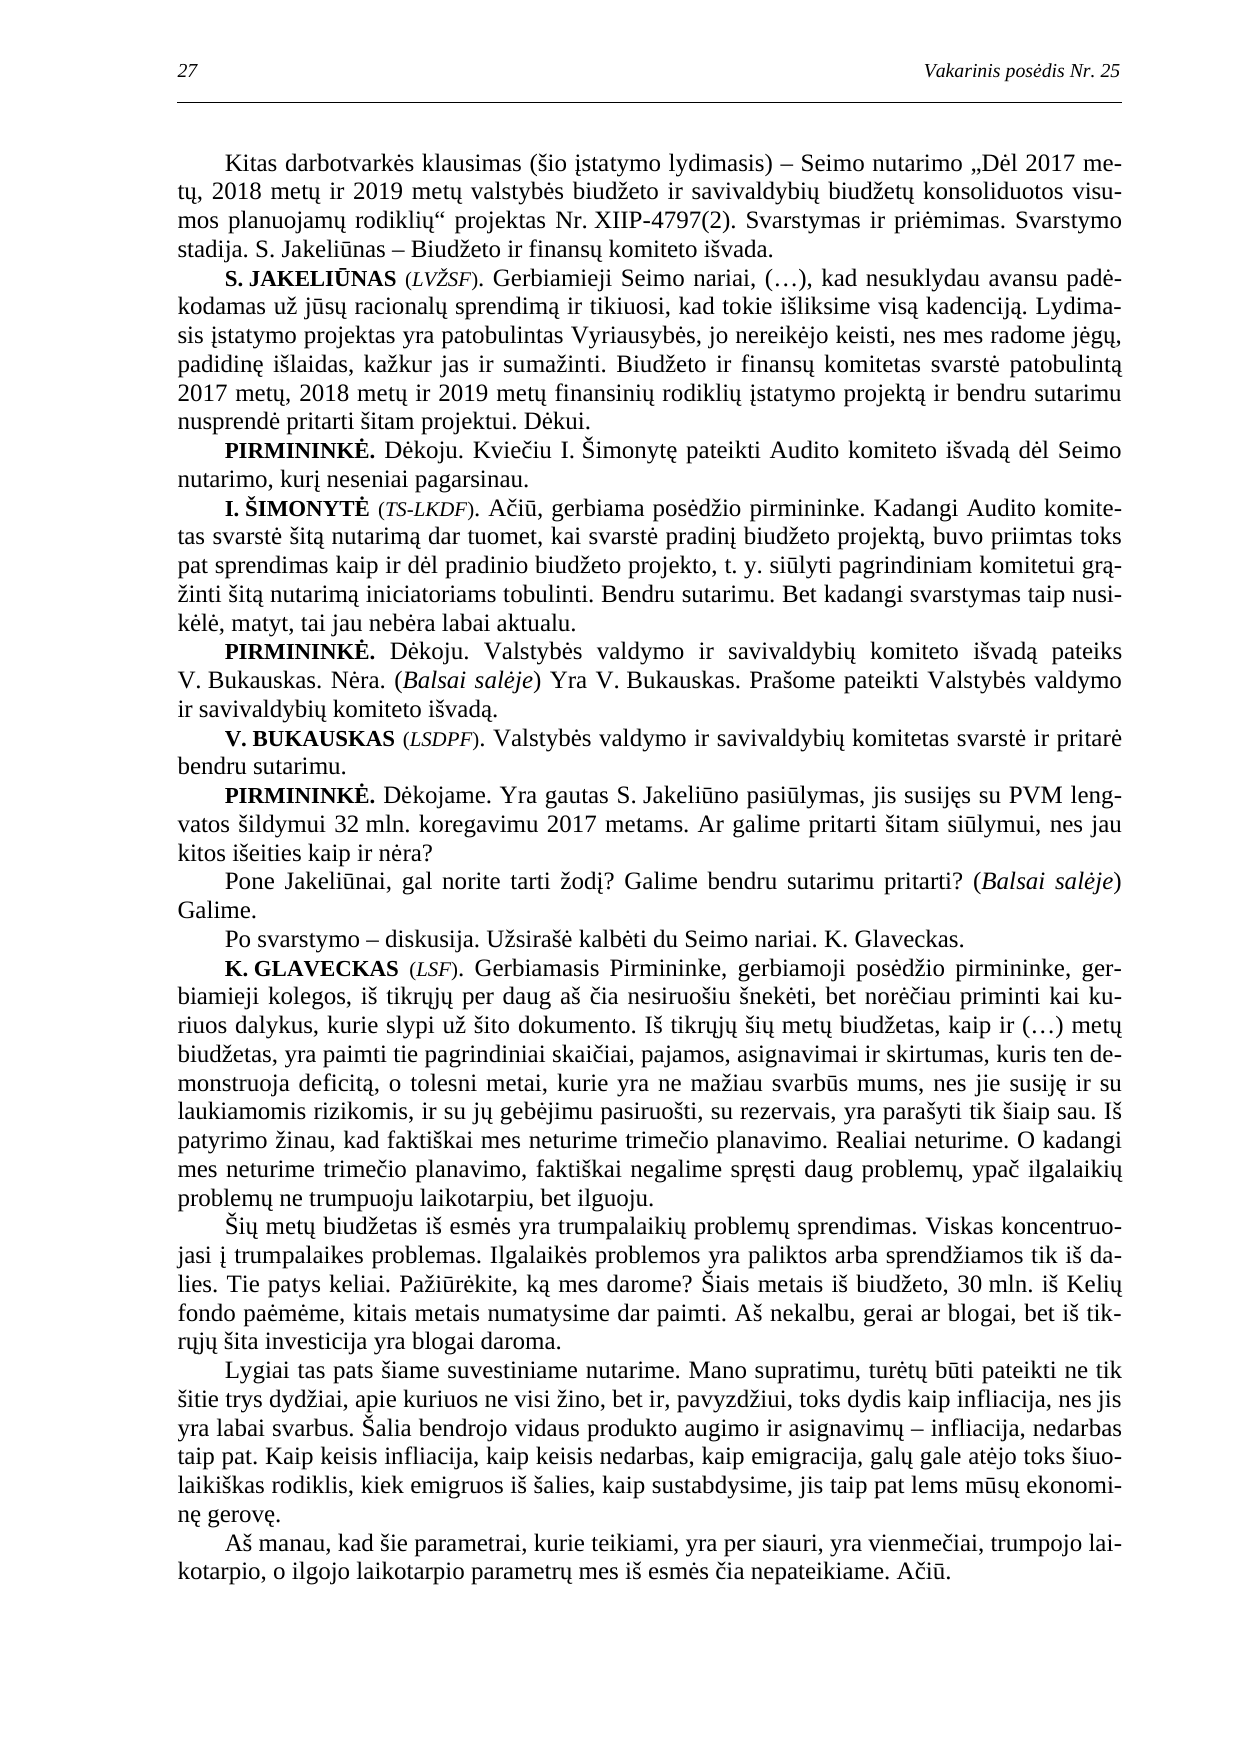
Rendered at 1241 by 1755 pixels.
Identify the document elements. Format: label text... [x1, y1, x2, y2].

text PIRMININKĖ. Dė­ko­ja­me. Yra gau­tas S. Ja­ke­liū­no pa­siū­ly­mas, jis su­si­jęs su PVM leng­va­tos šil­dy­mui 32 mln. ko­re­ga­vi­mu 2017 me­tams. Ar ga­li­me pri­tar­ti ši­tam siū­ly­mui, nes jau ki­tos iš­ei­ties kaip ir nė­ra? [177, 780, 1122, 866]
text V. BUKAUSKAS (LSDPF). Vals­ty­bės val­dy­mo ir sa­vi­val­dy­bių ko­mi­te­tas svars­tė ir pri­ta­rė ben­dru su­ta­ri­mu. [177, 723, 1122, 780]
text Po svars­ty­mo – dis­ku­si­ja. Už­si­ra­šė kal­bė­ti du Sei­mo na­riai. K. Gla­vec­kas. [177, 924, 1122, 953]
text Ki­tas dar­bo­tvarkės klau­si­mas (šio įsta­ty­mo ly­di­ma­sis) – Sei­mo nu­ta­ri­mo „Dėl 2017 me­tų, 2018 me­tų ir 2019 me­tų vals­ty­bės biu­dže­to ir sa­vi­val­dy­bių biu­dže­tų kon­so­li­duo­tos vi­su­mos pla­nuo­ja­mų ro­dik­lių“ pro­jek­tas Nr. XIIP-4797(2). Svars­ty­mas ir pri­ėmi­mas. Svars­ty­mo sta­di­ja. S. Ja­ke­liū­nas – Biu­dže­to ir fi­nan­sų ko­mi­te­to iš­va­da. [177, 148, 1122, 263]
text Šių me­tų biu­dže­tas iš es­mės yra trum­pa­lai­kių pro­ble­mų spren­di­mas. Vis­kas kon­cen­truo­ja­si į trum­pa­lai­kes pro­ble­mas. Il­ga­lai­kės pro­ble­mos yra pa­lik­tos ar­ba spren­džia­mos tik iš da­lies. Tie pa­tys ke­liai. Pa­žiū­rė­ki­te, ką mes da­ro­me? Šiais me­tais iš biu­dže­to, 30 mln. iš Ke­lių fon­do pa­ė­mė­me, ki­tais me­tais nu­ma­ty­si­me dar pa­im­ti. Aš ne­kal­bu, ge­rai ar blo­gai, bet iš tik­rų­jų ši­ta in­ves­ti­ci­ja yra blo­gai da­ro­ma. [177, 1211, 1122, 1355]
text PIRMININKĖ. Dė­ko­ju. Kvie­čiu I. Ši­mo­ny­tę pa­teik­ti Au­di­to ko­mi­te­to iš­va­dą dėl Sei­mo nu­ta­ri­mo, ku­rį ne­se­niai pa­gar­si­nau. [177, 435, 1122, 493]
text Ly­giai tas pats šia­me su­ves­ti­nia­me nu­ta­ri­me. Ma­no su­pra­ti­mu, tu­rė­tų bū­ti pa­teik­ti ne tik ši­tie trys dy­džiai, apie ku­riuos ne vi­si ži­no, bet ir, pa­vyz­džiui, toks dy­dis kaip in­flia­ci­ja, nes jis yra la­bai svar­bus. Ša­lia ben­dro­jo vi­daus pro­duk­to au­gi­mo ir asig­na­vi­mų – in­flia­ci­ja, ne­dar­bas taip pat. Kaip kei­sis in­flia­ci­ja, kaip kei­sis ne­dar­bas, kaip emig­ra­ci­ja, ga­lų ga­le at­ėjo toks šiuo­lai­kiš­kas ro­dik­lis, kiek emig­ruos iš ša­lies, kaip su­stab­dy­si­me, jis taip pat lems mū­sų eko­no­mi­nę ge­ro­vę. [177, 1355, 1122, 1528]
text K. GLAVECKAS (LSF). Ger­bia­ma­sis Pir­mi­nin­ke, ger­bia­mo­ji po­sė­džio pir­mi­nin­ke, ger­bia­mie­ji ko­le­gos, iš tik­rų­jų per daug aš čia ne­si­ruo­šiu šne­kė­ti, bet no­rė­čiau pri­min­ti kai ku­riuos da­ly­kus, ku­rie sly­pi už ši­to do­ku­men­to. Iš tik­rų­jų šių me­tų biu­dže­tas, kaip ir (…) me­tų biu­dže­tas, yra pa­im­ti tie pa­grin­di­niai skai­čiai, pa­ja­mos, asig­na­vi­mai ir skir­tu­mas, ku­ris ten de­monst­ruo­ja de­fi­ci­tą, o to­les­ni me­tai, ku­rie yra ne ma­žiau svar­būs mums, nes jie su­si­ję ir su lau­kia­mo­mis ri­zi­ko­mis, ir su jų ge­bė­ji­mu pa­si­ruoš­ti, su re­zer­vais, yra pa­ra­šy­ti tik šiaip sau. Iš pa­ty­ri­mo ži­nau, kad fak­tiš­kai mes ne­tu­ri­me tri­me­čio pla­na­vi­mo. Re­a­liai ne­tu­ri­me. O ka­dan­gi mes ne­tu­ri­me tri­me­čio pla­na­vi­mo, fak­tiš­kai ne­ga­li­me spręs­ti daug pro­ble­mų, ypač il­ga­lai­kių pro­ble­mų ne trum­puo­ju lai­ko­tar­piu, bet il­guo­ju. [177, 953, 1122, 1211]
text I. ŠIMONYTĖ (TS-LKDF). Ačiū, ger­bia­ma po­sė­džio pir­mi­nin­ke. Ka­dan­gi Au­di­to ko­mi­te­tas svars­tė ši­tą nu­ta­ri­mą dar tuo­met, kai svars­tė pra­di­nį biu­dže­to pro­jek­tą, bu­vo pri­im­tas toks pat spren­di­mas kaip ir dėl pra­di­nio biu­dže­to pro­jek­to, t. y. siū­ly­ti pa­grin­di­niam ko­mi­te­tui grą­žin­ti ši­tą nu­ta­ri­mą ini­cia­to­riams to­bu­lin­ti. Ben­dru su­ta­ri­mu. Bet ka­dan­gi svars­ty­mas taip nu­si­kė­lė, ma­tyt, tai jau ne­bė­ra la­bai ak­tu­a­lu. [177, 493, 1122, 636]
text PIRMININKĖ. Dė­ko­ju. Vals­ty­bės val­dy­mo ir sa­vi­val­dy­bių ko­mi­te­to iš­va­dą pa­teiks V. Bu­kaus­kas. Nė­ra. (Bal­sai sa­lė­je) Yra V. Bu­kaus­kas. Pra­šo­me pa­teik­ti Vals­ty­bės val­dy­mo ir sa­vi­val­dy­bių ko­mi­te­to iš­va­dą. [177, 636, 1122, 723]
text Aš ma­nau, kad šie pa­ra­met­rai, ku­rie tei­kia­mi, yra per siau­ri, yra vien­me­čiai, trum­po­jo lai­ko­tar­pio, o il­go­jo lai­ko­tar­pio pa­ra­met­rų mes iš es­mės čia ne­pa­tei­kia­me. Ačiū. [177, 1528, 1122, 1585]
text Po­ne Ja­ke­liū­nai, gal no­ri­te tar­ti žo­dį? Ga­li­me ben­dru su­ta­ri­mu pri­tar­ti? (Bal­sai sa­lė­je) Ga­li­me. [177, 866, 1122, 924]
text S. JAKELIŪNAS (LVŽSF). Ger­bia­mie­ji Sei­mo na­riai, (…), kad ne­su­kly­dau avan­su pa­dė­ko­da­mas už jū­sų ra­cio­na­lų spren­di­mą ir ti­kiuo­si, kad to­kie iš­lik­si­me vi­są ka­den­ci­ją. Ly­di­ma­sis įsta­ty­mo pro­jek­tas yra pa­to­bu­lin­tas Vy­riau­sy­bės, jo ne­rei­kė­jo keis­ti, nes mes ra­do­me jė­gų, pa­di­di­nę iš­lai­das, kaž­kur jas ir su­ma­žin­ti. Biu­dže­to ir fi­nan­sų ko­mi­te­tas svars­tė pa­to­bu­lin­tą 2017 me­tų, 2018 me­tų ir 2019 me­tų fi­nan­si­nių ro­dik­lių įsta­ty­mo pro­jek­tą ir ben­dru su­ta­ri­mu nu­spren­dė pri­tar­ti ši­tam pro­jek­tui. Dė­kui. [177, 263, 1122, 435]
